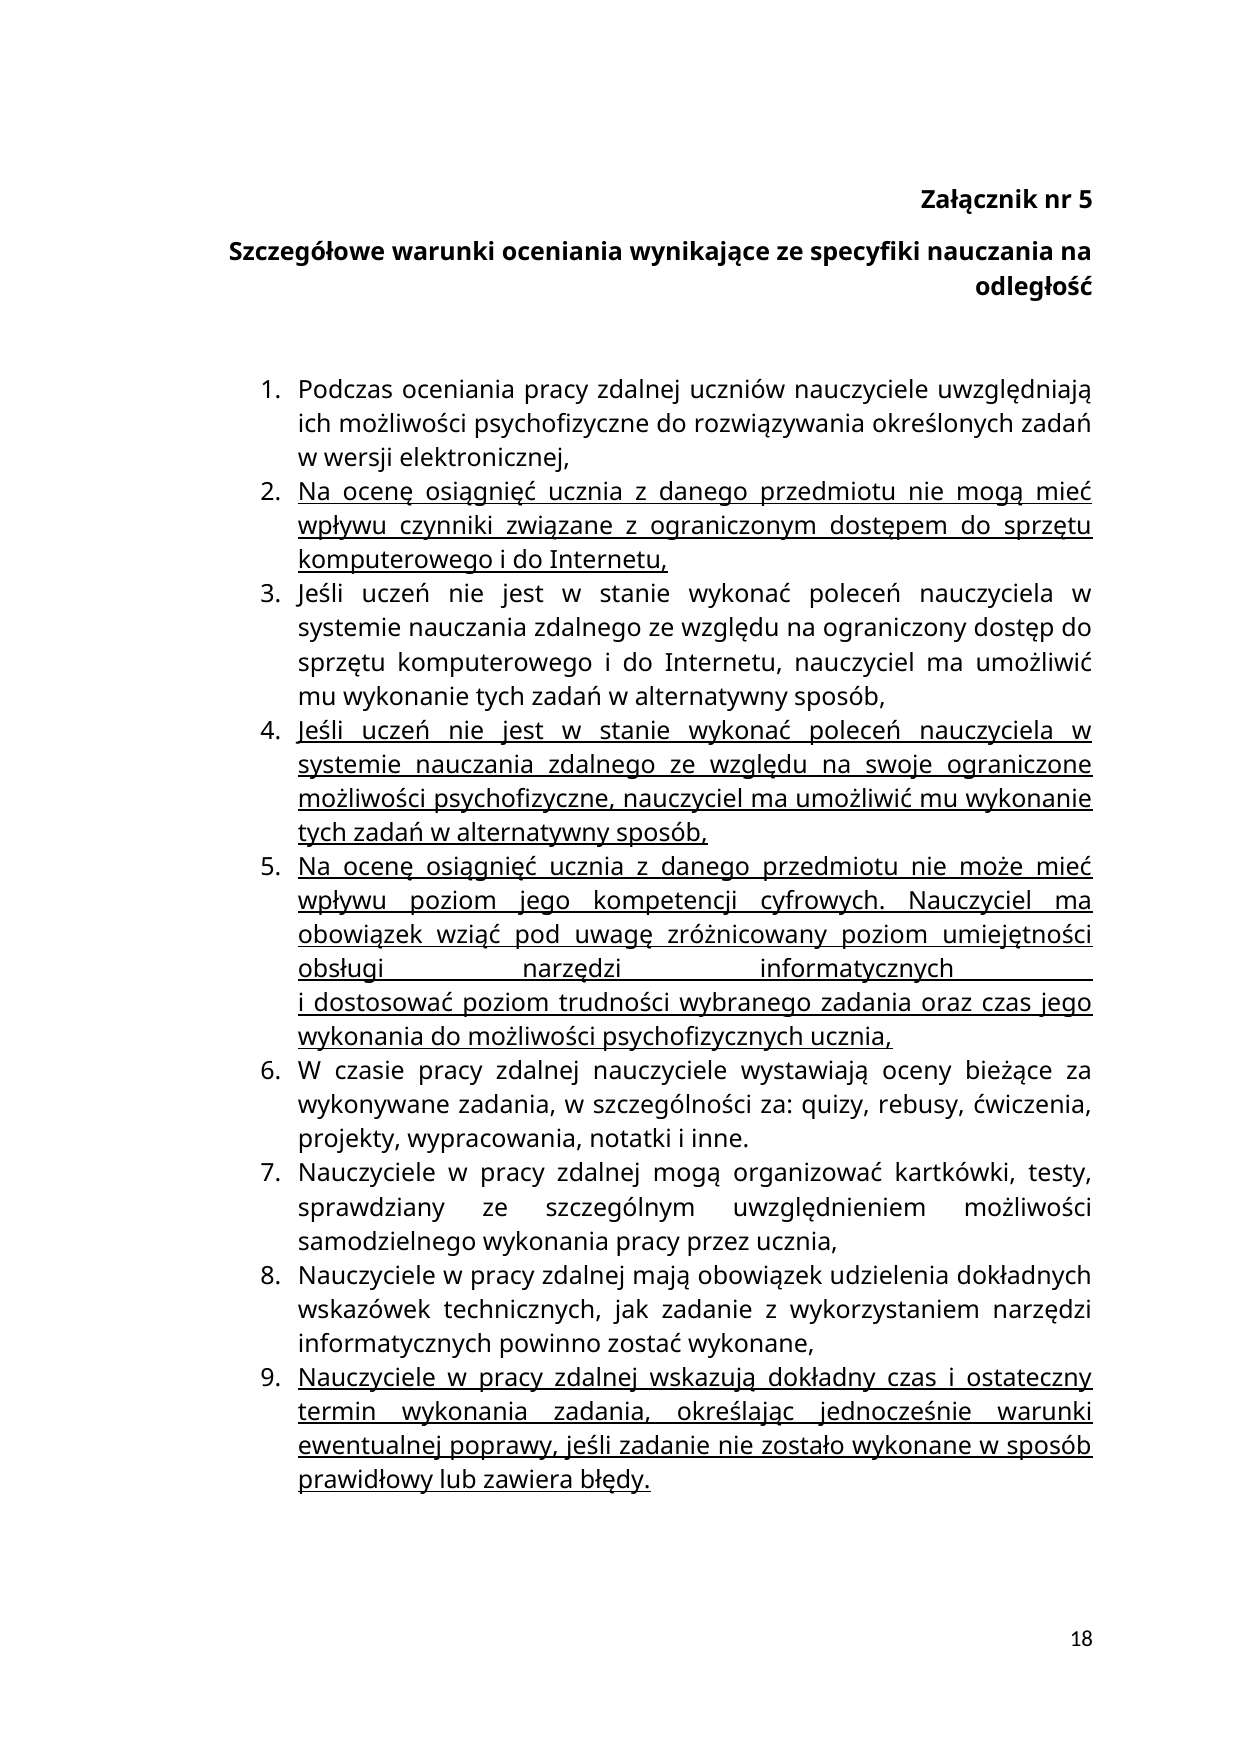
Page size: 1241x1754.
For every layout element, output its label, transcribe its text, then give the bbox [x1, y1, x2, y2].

text Załącznik nr 5 [148, 182, 1093, 216]
list Na ocenę osiągnięć ucznia z danego przedmiotu nie mogą mieć wpływu czynniki związane z ograniczonym dostępem do sprzętu komputerowego i do Internetu, [260, 474, 1093, 576]
list Nauczyciele w pracy zdalnej mają obowiązek udzielenia dokładnych wskazówek technicznych, jak zadanie z wykorzystaniem narzędzi informatycznych powinno zostać wykonane, [260, 1257, 1093, 1359]
list Na ocenę osiągnięć ucznia z danego przedmiotu nie może mieć wpływu poziom jego kompetencji cyfrowych. Nauczyciel ma obowiązek wziąć pod uwagę zróżnicowany poziom umiejętności obsługi narzędzi informatycznych i dostosować poziom trudności wybranego zadania oraz czas jego wykonania do możliwości psychofizycznych ucznia, [260, 848, 1093, 1053]
list Nauczyciele w pracy zdalnej wskazują dokładny czas i ostateczny termin wykonania zadania, określając jednocześnie warunki ewentualnej poprawy, jeśli zadanie nie zostało wykonane w sposób prawidłowy lub zawiera błędy. [260, 1359, 1093, 1496]
list W czasie pracy zdalnej nauczyciele wystawiają oceny bieżące za wykonywane zadania, w szczególności za: quizy, rebusy, ćwiczenia, projekty, wypracowania, notatki i inne. [260, 1053, 1093, 1155]
list Jeśli uczeń nie jest w stanie wykonać poleceń nauczyciela w systemie nauczania zdalnego ze względu na swoje ograniczone możliwości psychofizyczne, nauczyciel ma umożliwić mu wykonanie tych zadań w alternatywny sposób, [260, 712, 1093, 848]
text Szczegółowe warunki oceniania wynikające ze specyfiki nauczania na odległość [148, 233, 1093, 302]
list Jeśli uczeń nie jest w stanie wykonać poleceń nauczyciela w systemie nauczania zdalnego ze względu na ograniczony dostęp do sprzętu komputerowego i do Internetu, nauczyciel ma umożliwić mu wykonanie tych zadań w alternatywny sposób, [260, 576, 1093, 712]
list Podczas oceniania pracy zdalnej uczniów nauczyciele uwzględniają ich możliwości psychofizyczne do rozwiązywania określonych zadań w wersji elektronicznej, [260, 372, 1093, 474]
list Nauczyciele w pracy zdalnej mogą organizować kartkówki, testy, sprawdziany ze szczególnym uwzględnieniem możliwości samodzielnego wykonania pracy przez ucznia, [260, 1155, 1093, 1257]
